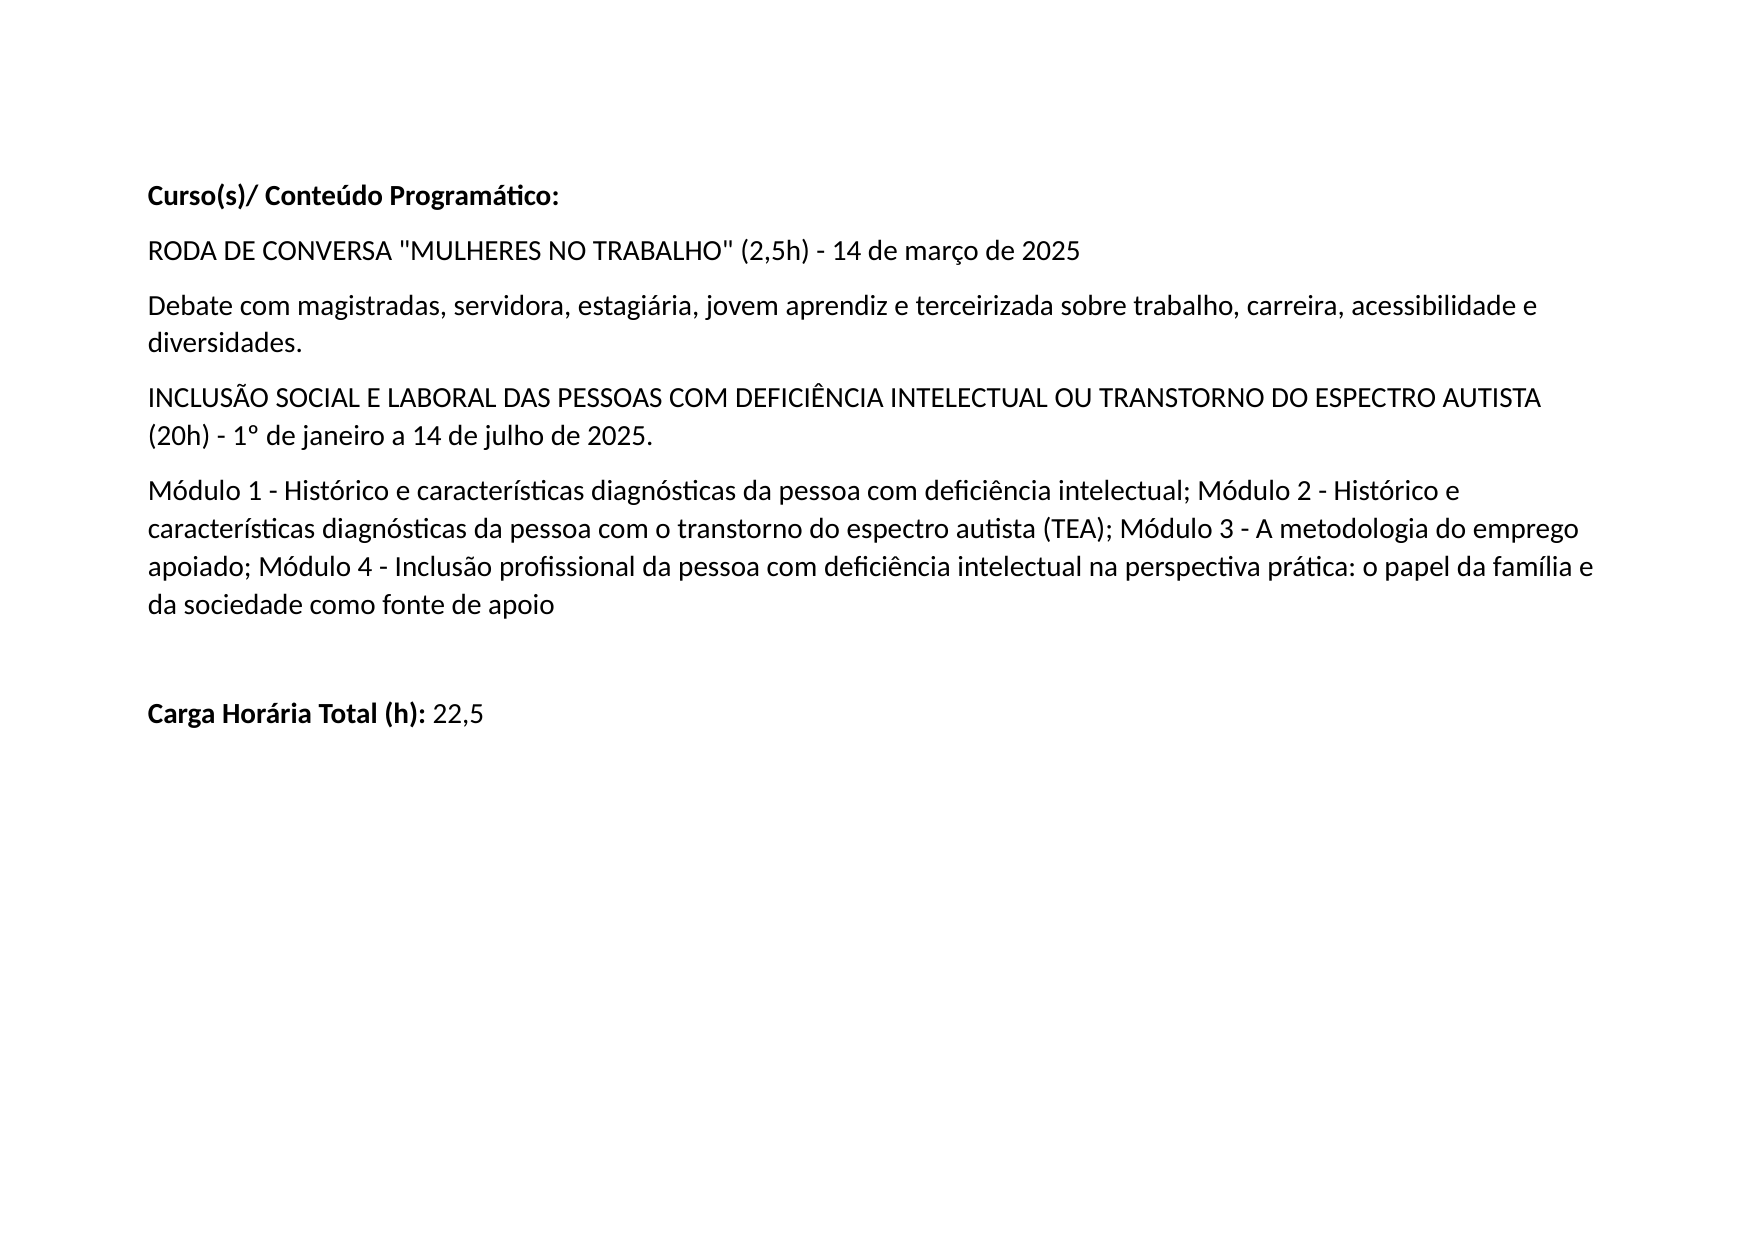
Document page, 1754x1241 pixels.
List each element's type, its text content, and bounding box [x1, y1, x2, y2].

text Debate com magistradas, servidora, estagiária, jovem aprendiz e terceirizada sobre trabalho, carreira, acessibilidade e diversidades. [148, 287, 1606, 360]
text RODA DE CONVERSA "MULHERES NO TRABALHO" (2,5h) - 14 de março de 2025 [148, 232, 1606, 267]
text Módulo 1 - Histórico e características diagnósticas da pessoa com deficiência intelectual; Módulo 2 - Histórico e características diagnósticas da pessoa com o transtorno do espectro autista (TEA); Módulo 3 - A metodologia do emprego apoiado; Módulo 4 - Inclusão profissional da pessoa com deficiência intelectual na perspectiva prática: o papel da família e da sociedade como fonte de apoio [148, 472, 1606, 622]
text Carga Horária Total (h): 22,5 [148, 695, 1606, 731]
text Curso(s)/ Conteúdo Programático: [148, 177, 1606, 213]
text INCLUSÃO SOCIAL E LABORAL DAS PESSOAS COM DEFICIÊNCIA INTELECTUAL OU TRANSTORNO DO ESPECTRO AUTISTA (20h) - 1º de janeiro a 14 de julho de 2025. [148, 379, 1606, 453]
